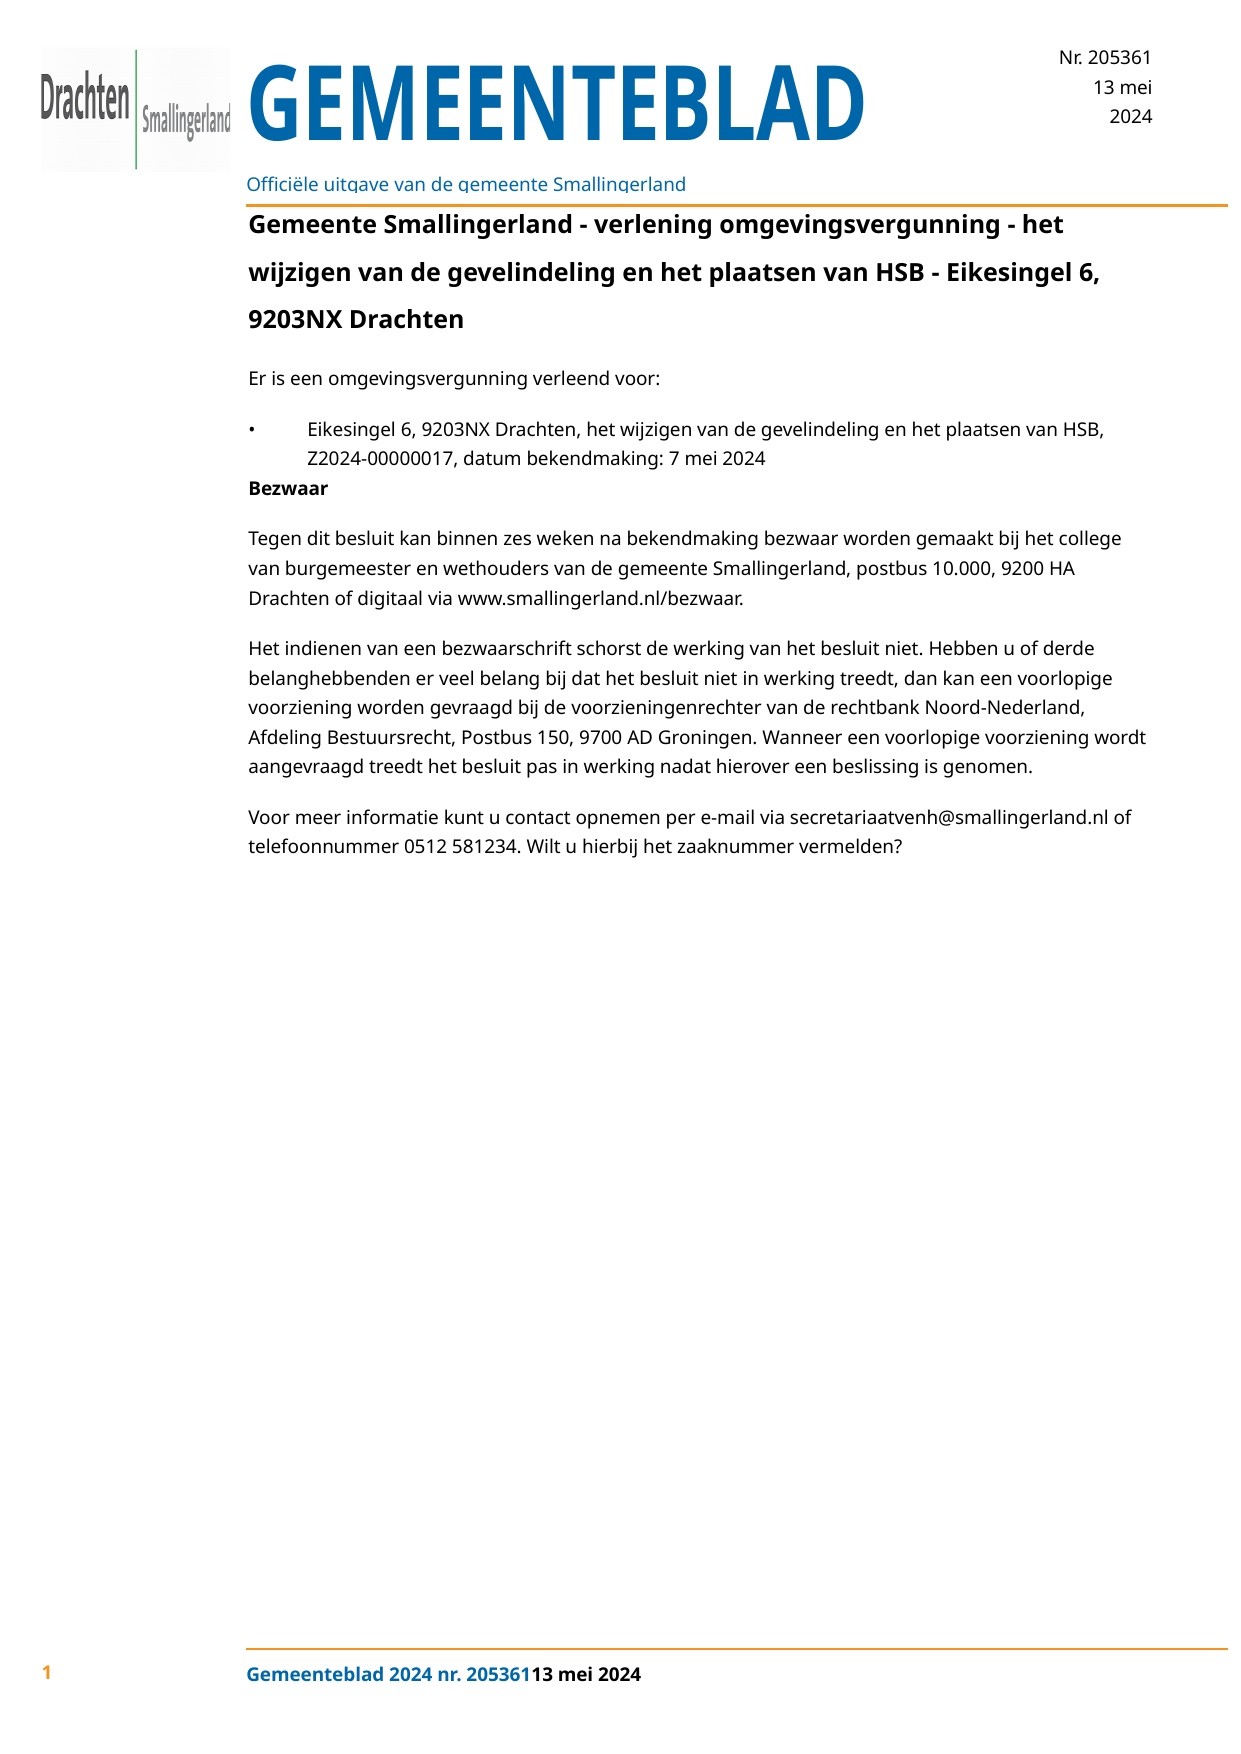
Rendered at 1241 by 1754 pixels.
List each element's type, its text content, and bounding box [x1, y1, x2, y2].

text Bezwaar [248, 475, 1152, 501]
text Tegen dit besluit kan binnen zes weken na bekendmaking bezwaar worden gemaakt bij het college van burgemeester en wethouders van de gemeente Smallingerland, postbus 10.000, 9200 HA Drachten of digitaal via www.smallingerland.nl/bezwaar. [248, 526, 1152, 610]
picture [41, 47, 231, 172]
text Er is een omgevingsvergunning verleend voor: [248, 366, 1152, 391]
text Het indienen van een bezwaarschrift schorst de werking van het besluit niet. Hebben u of derde belanghebbenden er veel belang bij dat het besluit niet in werking treedt, dan kan een voorlopige voorziening worden gevraagd bij de voorzieningenrechter van de rechtbank Noord-Nederland, Afdeling Bestuursrecht, Postbus 150, 9700 AD Groningen. Wanneer een voorlopige voorziening wordt aangevraagd treedt het besluit pas in werking nadat hierover een beslissing is genomen. [248, 635, 1152, 779]
list Eikesingel 6, 9203NX Drachten, het wijzigen van de gevelindeling en het plaatsen van HSB, Z2024-00000017, datum bekendmaking: 7 mei 2024 [248, 416, 1152, 471]
text Gemeente Smallingerland - verlening omgevingsvergunning - het wijzigen van de gevelindeling en het plaatsen van HSB - Eikesingel 6, 9203NX Drachten [248, 207, 1152, 336]
text Voor meer informatie kunt u contact opnemen per e-mail via secretariaatvenh@smallingerland.nl of telefoonnummer 0512 581234. Wilt u hierbij het zaaknummer vermelden? [248, 804, 1152, 859]
